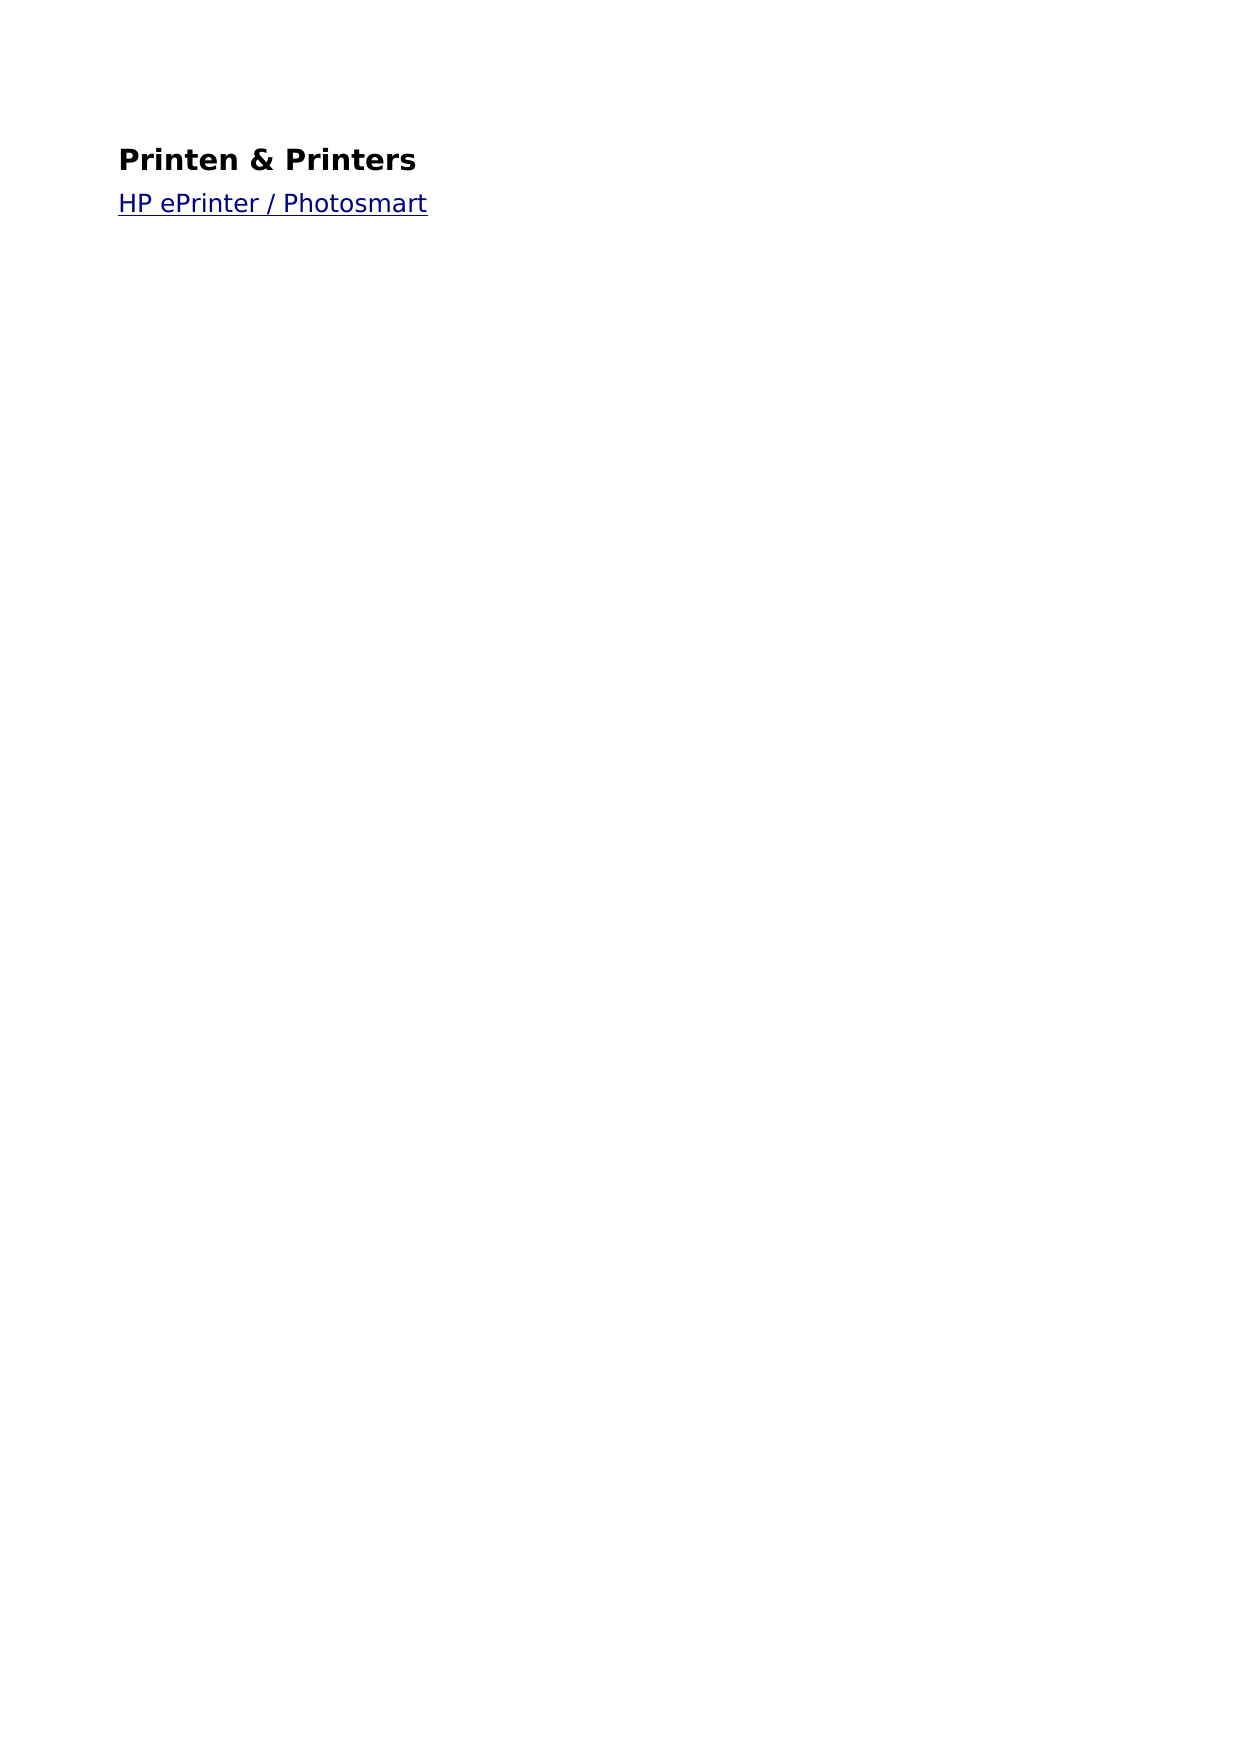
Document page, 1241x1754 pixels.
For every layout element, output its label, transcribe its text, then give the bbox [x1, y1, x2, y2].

text HP ePrinter / Photosmart [118, 189, 1122, 248]
subtitle Printen & Printers [118, 143, 1122, 177]
